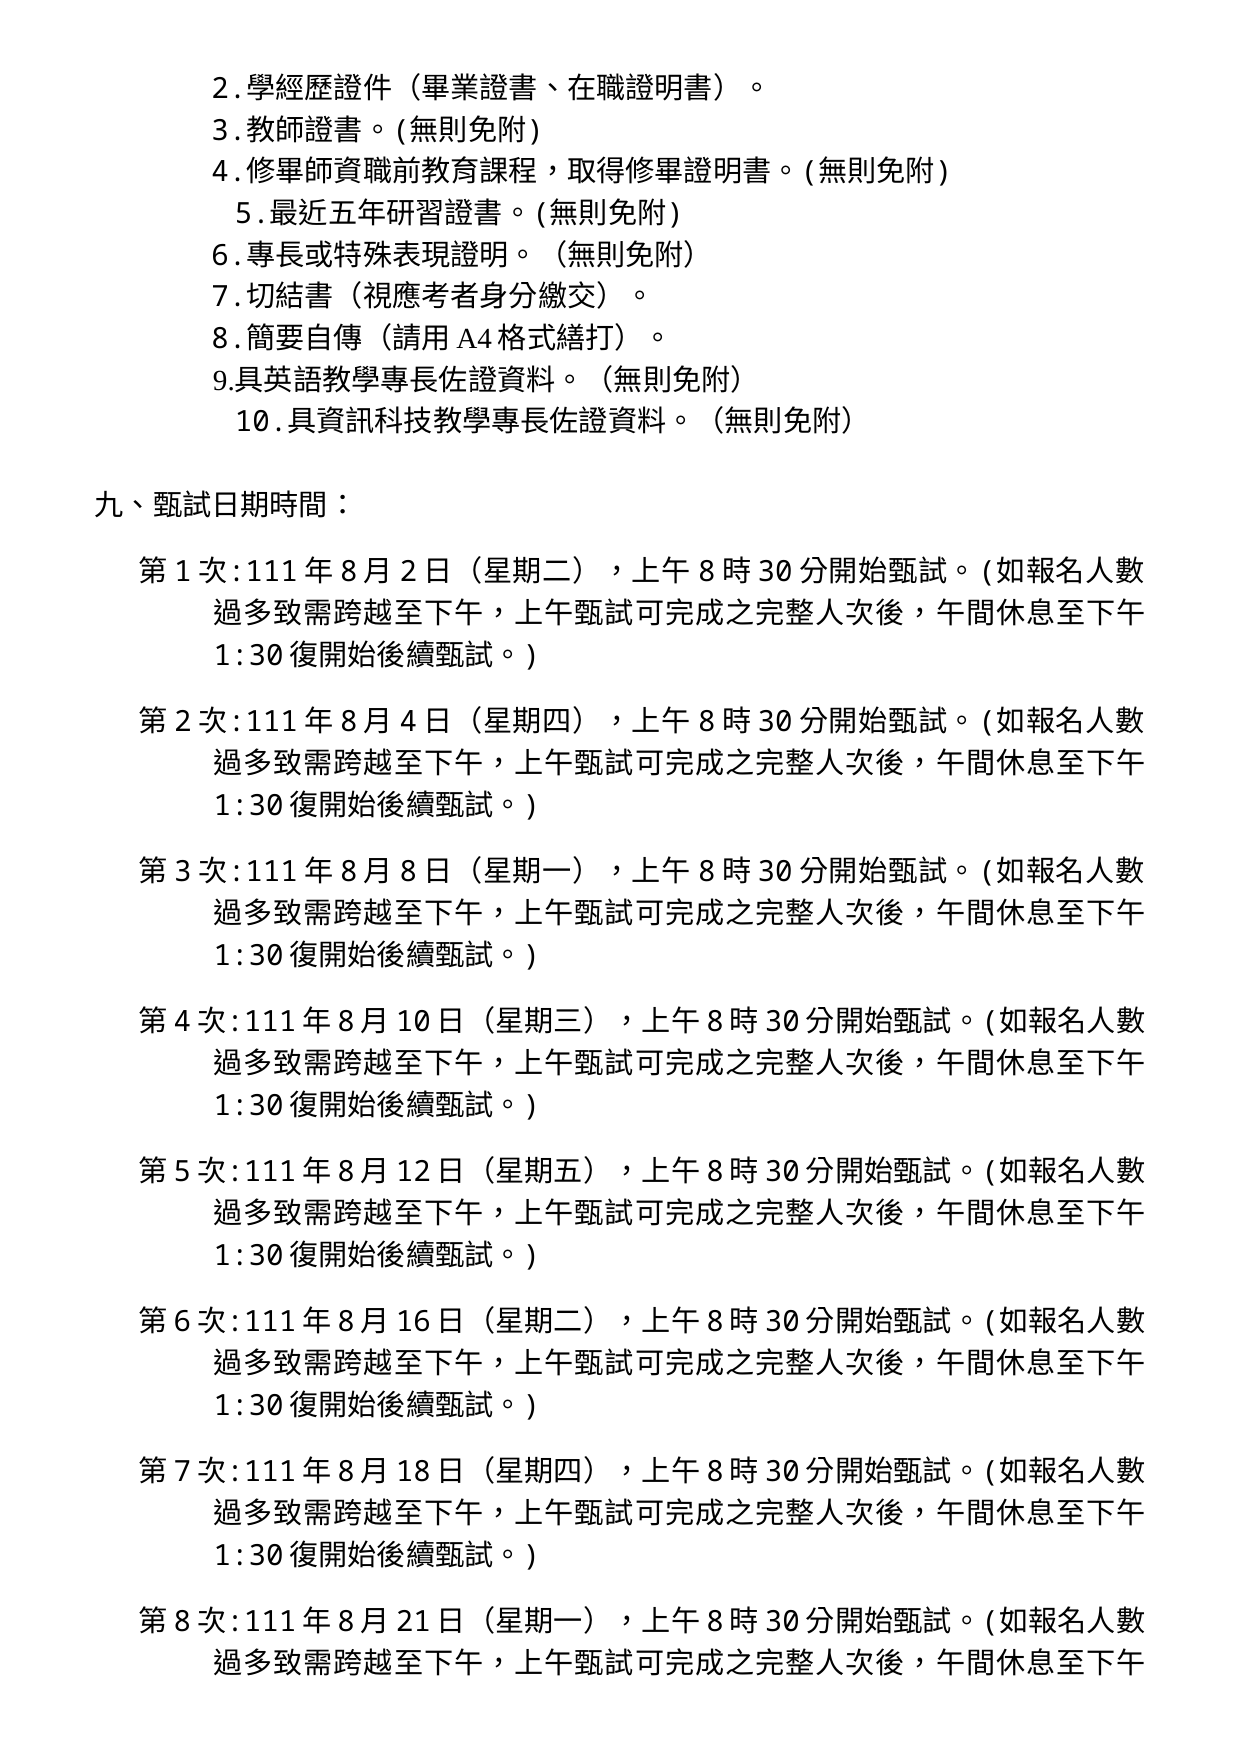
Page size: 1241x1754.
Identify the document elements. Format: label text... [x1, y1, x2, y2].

text 第4次:111年8月10日（星期三），上午8時30分開始甄試。(如報名人數過多致需跨越至下午，上午甄試可完成之完整人次後，午間休息至下午1:30復開始後續甄試。) [138, 998, 1146, 1123]
text 第3次:111年8月8日（星期一），上午8時30分開始甄試。(如報名人數過多致需跨越至下午，上午甄試可完成之完整人次後，午間休息至下午1:30復開始後續甄試。) [138, 848, 1146, 973]
text 九、甄試日期時間： [94, 482, 1146, 523]
text 第6次:111年8月16日（星期二），上午8時30分開始甄試。(如報名人數過多致需跨越至下午，上午甄試可完成之完整人次後，午間休息至下午1:30復開始後續甄試。) [138, 1298, 1146, 1423]
text 2.學經歷證件（畢業證書、在職證明書）。 [94, 65, 1146, 107]
text 第8次:111年8月21日（星期一），上午8時30分開始甄試。(如報名人數過多致需跨越至下午，上午甄試可完成之完整人次後，午間休息至下午 [138, 1598, 1146, 1682]
text 第2次:111年8月4日（星期四），上午8時30分開始甄試。(如報名人數過多致需跨越至下午，上午甄試可完成之完整人次後，午間休息至下午1:30復開始後續甄試。) [138, 698, 1146, 823]
text 6.專長或特殊表現證明。（無則免附） [94, 232, 1146, 273]
text 3.教師證書。(無則免附) [94, 107, 1146, 148]
text 第1次:111年8月2日（星期二），上午8時30分開始甄試。(如報名人數過多致需跨越至下午，上午甄試可完成之完整人次後，午間休息至下午1:30復開始後續甄試。) [138, 548, 1146, 673]
text 第7次:111年8月18日（星期四），上午8時30分開始甄試。(如報名人數過多致需跨越至下午，上午甄試可完成之完整人次後，午間休息至下午1:30復開始後續甄試。) [138, 1448, 1146, 1573]
text 第5次:111年8月12日（星期五），上午8時30分開始甄試。(如報名人數過多致需跨越至下午，上午甄試可完成之完整人次後，午間休息至下午1:30復開始後續甄試。) [138, 1148, 1146, 1273]
text 4.修畢師資職前教育課程，取得修畢證明書。(無則免附) [94, 148, 1146, 190]
text 7.切結書（視應考者身分繳交）。 [94, 273, 1146, 315]
text 9.具英語教學專長佐證資料。（無則免附） [213, 357, 1146, 398]
text 8.簡要自傳（請用A4格式繕打）。 [94, 315, 1146, 357]
text 5.最近五年研習證書。(無則免附) [94, 190, 1146, 232]
text 10.具資訊科技教學專長佐證資料。（無則免附） [94, 398, 1146, 440]
